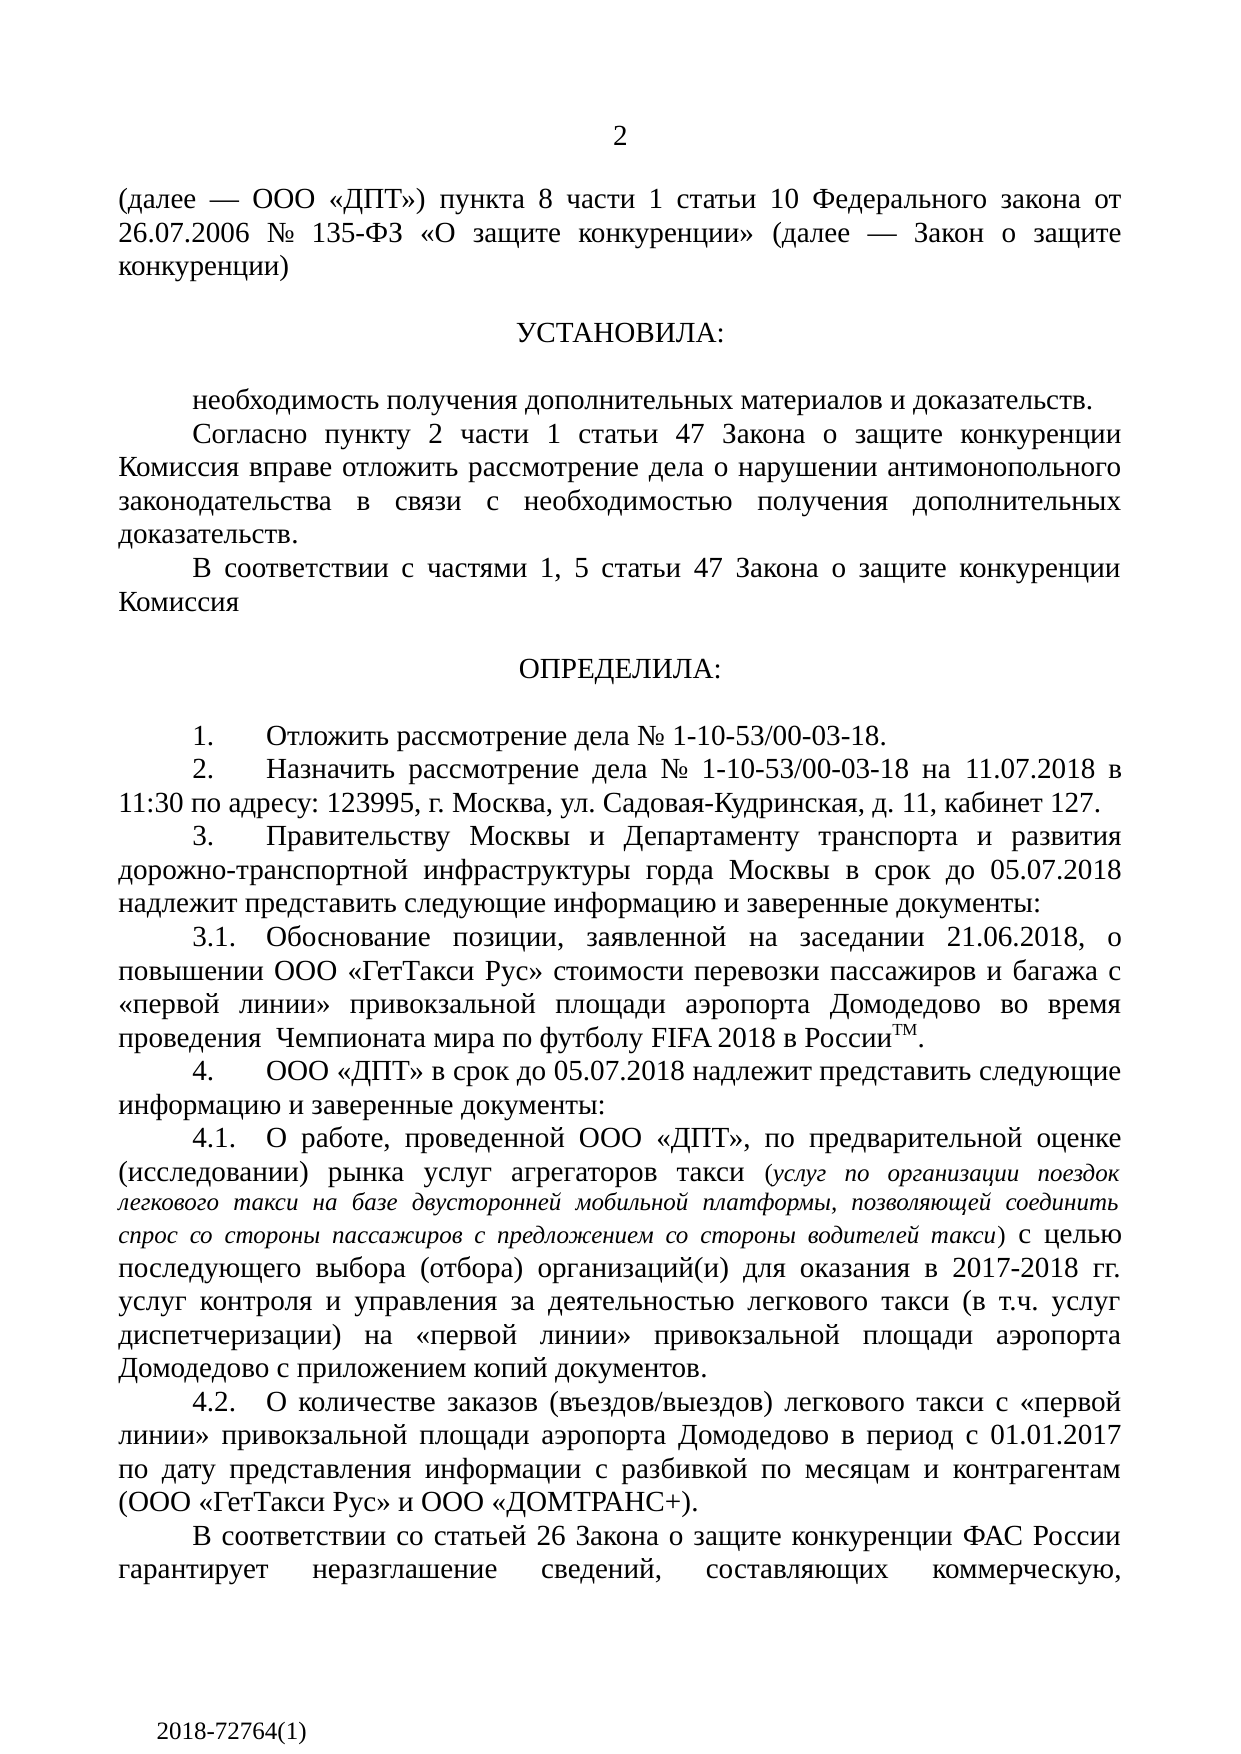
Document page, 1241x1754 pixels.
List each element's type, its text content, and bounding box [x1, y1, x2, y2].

text 4.2. О количестве заказов (въездов/выездов) легкового такси с «первой линии» привокзальной площади аэропорта Домодедово в период с 01.01.2017 по дату представления информации с разбивкой по месяцам и контрагентам (ООО «ГетТакси Рус» и ООО «ДОМТРАНС+). [118, 1384, 1122, 1518]
text 4.1. О работе, проведенной ООО «ДПТ», по предварительной оценке (исследовании) рынка услуг агрегаторов такси (услуг по организации поездок легкового такси на базе двусторонней мобильной платформы, позволяющей соединить спрос со стороны пассажиров с предложением со стороны водителей такси) с целью последующего выбора (отбора) организаций(и) для оказания в 2017-2018 гг. услуг контроля и управления за деятельностью легкового такси (в т.ч. услуг диспетчеризации) на «первой линии» привокзальной площади аэропорта Домодедово с приложением копий документов. [118, 1120, 1122, 1384]
text В соответствии с частями 1, 5 статьи 47 Закона о защите конкуренции Комиссия [118, 550, 1122, 617]
text ОПРЕДЕЛИЛА: [118, 651, 1122, 684]
text 3. Правительству Москвы и Департаменту транспорта и развития дорожно-транспортной инфраструктуры горда Москвы в срок до 05.07.2018 надлежит представить следующие информацию и заверенные документы: [118, 818, 1122, 919]
text УСТАНОВИЛА: [118, 315, 1122, 349]
text необходимость получения дополнительных материалов и доказательств. [118, 382, 1122, 416]
text 1. Отложить рассмотрение дела № 1-10-53/00-03-18. [118, 718, 1122, 751]
text Согласно пункту 2 части 1 статьи 47 Закона о защите конкуренции Комиссия вправе отложить рассмотрение дела о нарушении антимонопольного законодательства в связи с необходимостью получения дополнительных доказательств. [118, 416, 1122, 550]
text 2. Назначить рассмотрение дела № 1-10-53/00-03-18 на 11.07.2018 в 11:30 по адресу: 123995, г. Москва, ул. Садовая-Кудринская, д. 11, кабинет 127. [118, 751, 1122, 818]
text (далее — ООО «ДПТ») пункта 8 части 1 статьи 10 Федерального закона от 26.07.2006 № 135-ФЗ «О защите конкуренции» (далее — Закон о защите конкуренции) [118, 181, 1122, 282]
text 4. ООО «ДПТ» в срок до 05.07.2018 надлежит представить следующие информацию и заверенные документы: [118, 1053, 1122, 1120]
text 3.1. Обоснование позиции, заявленной на заседании 21.06.2018, о повышении ООО «ГетТакси Рус» стоимости перевозки пассажиров и багажа с «первой линии» привокзальной площади аэропорта Домодедово во время проведения Чемпионата мира по футболу FIFA 2018 в РоссииТМ. [118, 919, 1122, 1053]
text В соответствии со статьей 26 Закона о защите конкуренции ФАС России гарантирует неразглашение сведений, составляющих коммерческую, [118, 1518, 1122, 1585]
